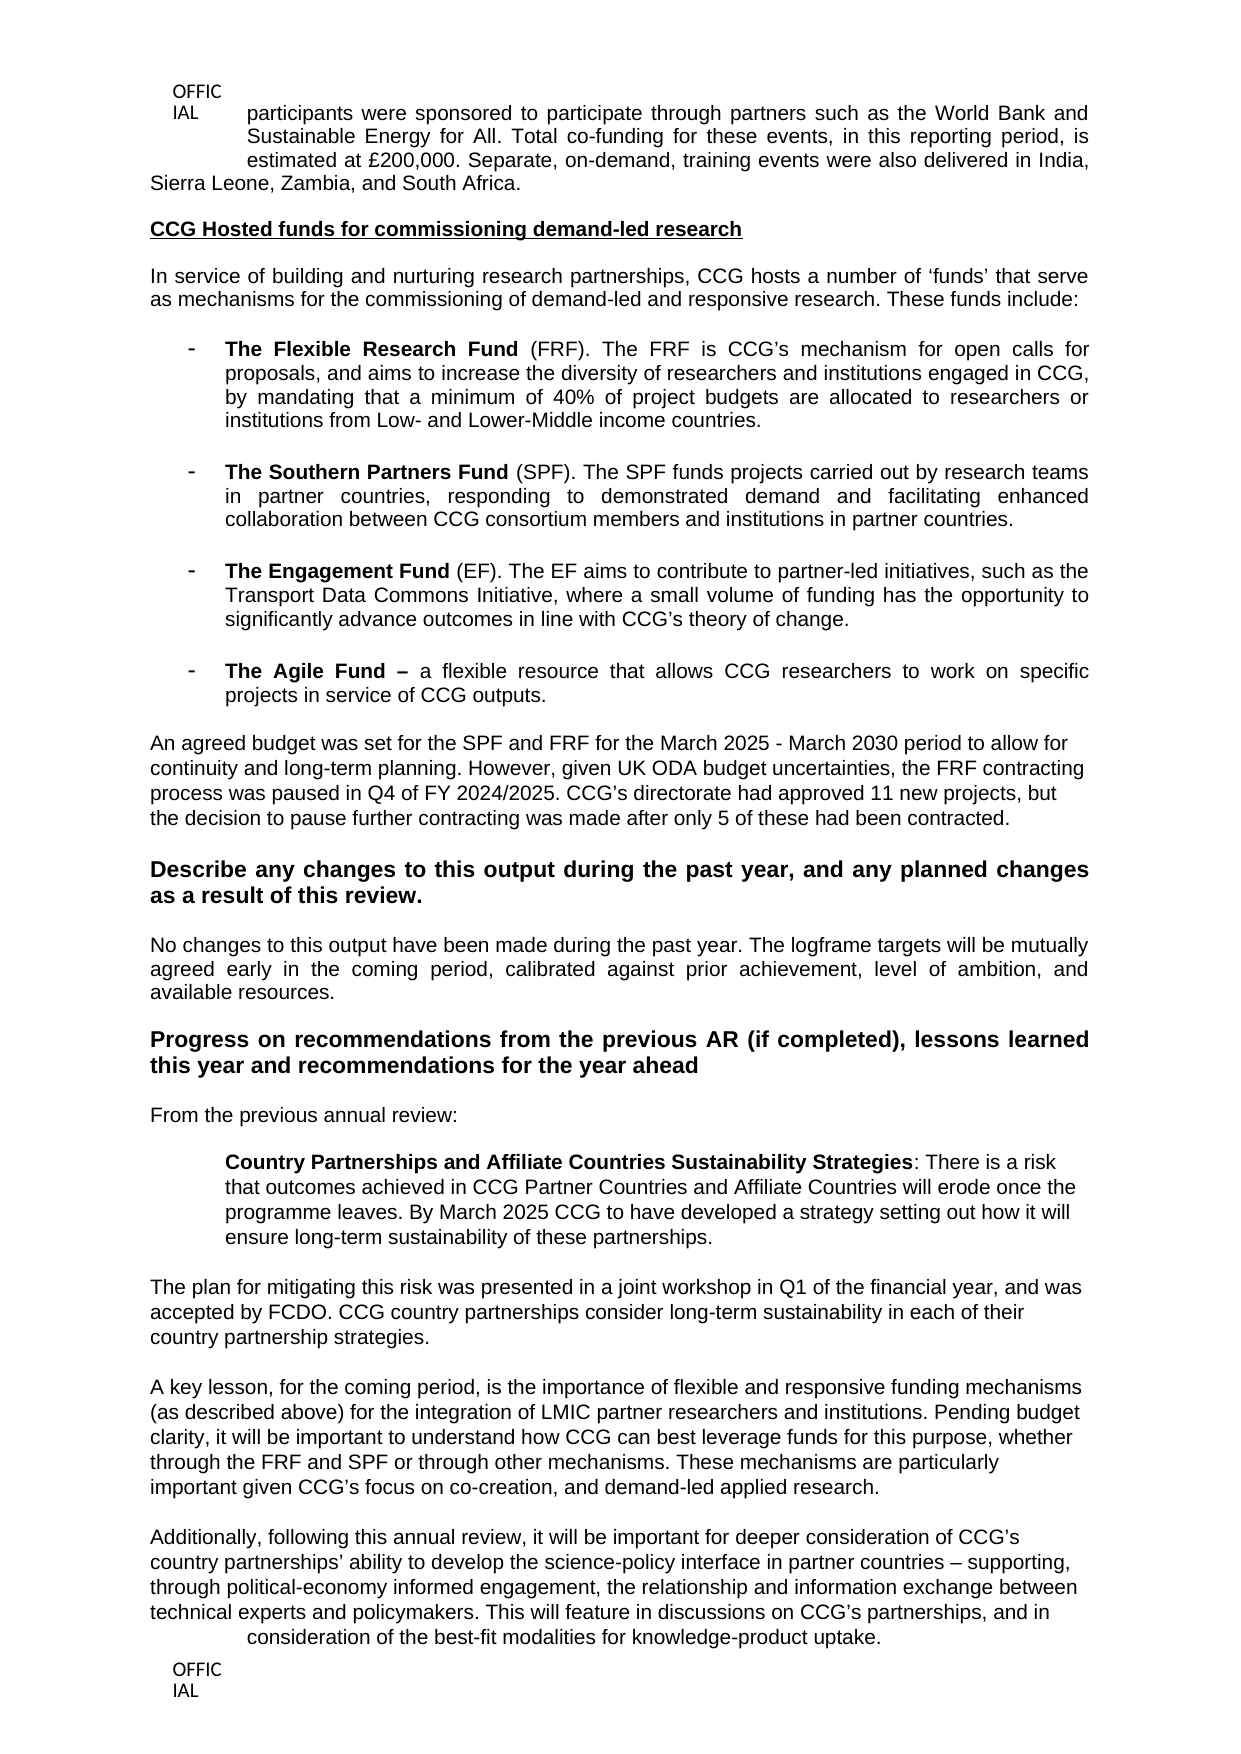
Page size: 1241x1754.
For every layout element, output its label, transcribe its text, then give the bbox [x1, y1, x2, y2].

text From the previous annual review: [150, 1104, 1090, 1127]
text No changes to this output have been made during the past year. The logframe targets will be mutually agreed early in the coming period, calibrated against prior achievement, level of ambition, and available resources. [150, 934, 1090, 1004]
list The Engagement Fund (EF). The EF aims to contribute to partner-led initiatives, such as the Transport Data Commons Initiative, where a small volume of funding has the opportunity to significantly advance outcomes in line with CCG’s theory of change. [187, 556, 1090, 630]
text Progress on recommendations from the previous AR (if completed), lessons learned this year and recommendations for the year ahead [150, 1027, 1090, 1078]
list The Southern Partners Fund (SPF). The SPF funds projects carried out by research teams in partner countries, responding to demonstrated demand and facilitating enhanced collaboration between CCG consortium members and institutions in partner countries. [187, 457, 1090, 531]
text CCG Hosted funds for commissioning demand-led research [150, 218, 1090, 241]
text A key lesson, for the coming period, is the importance of flexible and responsive funding mechanisms (as described above) for the integration of LMIC partner researchers and institutions. Pending budget clarity, it will be important to understand how CCG can best leverage funds for this purpose, whether through the FRF and SPF or through other mechanisms. These mechanisms are particularly important given CCG’s focus on co-creation, and demand-led applied research. [150, 1375, 1090, 1498]
text The International Partnerships team also oversees capacity building efforts and events, including three face-to-face Energy Modelling Platform (EMP) events that took place within the reporting period, hosted in Ghana, Italy and Argentina – the latter of which was co-hosted with the University of Costa Rica, and co-funded by the World Bank and 2050 Pathways Platform. Over 200 participants took part in these training events, representing 46 different countries. A substantial number of participants were sponsored to participate through partners such as the World Bank and Sustainable Energy for All. Total co-funding for these events, in this reporting period, is estimated at £200,000. Separate, on-demand, training events were also delivered in India, Sierra Leone, Zambia, and South Africa. [150, 102, 1090, 195]
list The Flexible Research Fund (FRF). The FRF is CCG’s mechanism for open calls for proposals, and aims to increase the diversity of researchers and institutions engaged in CCG, by mandating that a minimum of 40% of project budgets are allocated to researchers or institutions from Low- and Lower-Middle income countries. [187, 334, 1090, 432]
text Additionally, following this annual review, it will be important for deeper consideration of CCG’s country partnerships’ ability to develop the science-policy interface in partner countries – supporting, through political-economy informed engagement, the relationship and information exchange between technical experts and policymakers. This will feature in discussions on CCG’s partnerships, and in consideration of the best-fit modalities for knowledge-product uptake. [150, 1525, 1090, 1648]
text Country Partnerships and Affiliate Countries Sustainability Strategies: There is a risk that outcomes achieved in CCG Partner Countries and Affiliate Countries will erode once the programme leaves. By March 2025 CCG to have developed a strategy setting out how it will ensure long-term sustainability of these partnerships. [225, 1150, 1090, 1248]
text In service of building and nurturing research partnerships, CCG hosts a number of ‘funds’ that serve as mechanisms for the commissioning of demand-led and responsive research. These funds include: [150, 264, 1090, 311]
text Describe any changes to this output during the past year, and any planned changes as a result of this review. [150, 857, 1090, 908]
text An agreed budget was set for the SPF and FRF for the March 2025 - March 2030 period to allow for continuity and long-term planning. However, given UK ODA budget uncertainties, the FRF contracting process was paused in Q4 of FY 2024/2025. CCG’s directorate had approved 11 new projects, but the decision to pause further contracting was made after only 5 of these had been contracted. [150, 732, 1090, 830]
text The plan for mitigating this risk was presented in a joint workshop in Q1 of the financial year, and was accepted by FCDO. CCG country partnerships consider long-term sustainability in each of their country partnership strategies. [150, 1275, 1090, 1348]
list The Agile Fund – a flexible resource that allows CCG researchers to work on specific projects in service of CCG outputs. [187, 655, 1090, 707]
